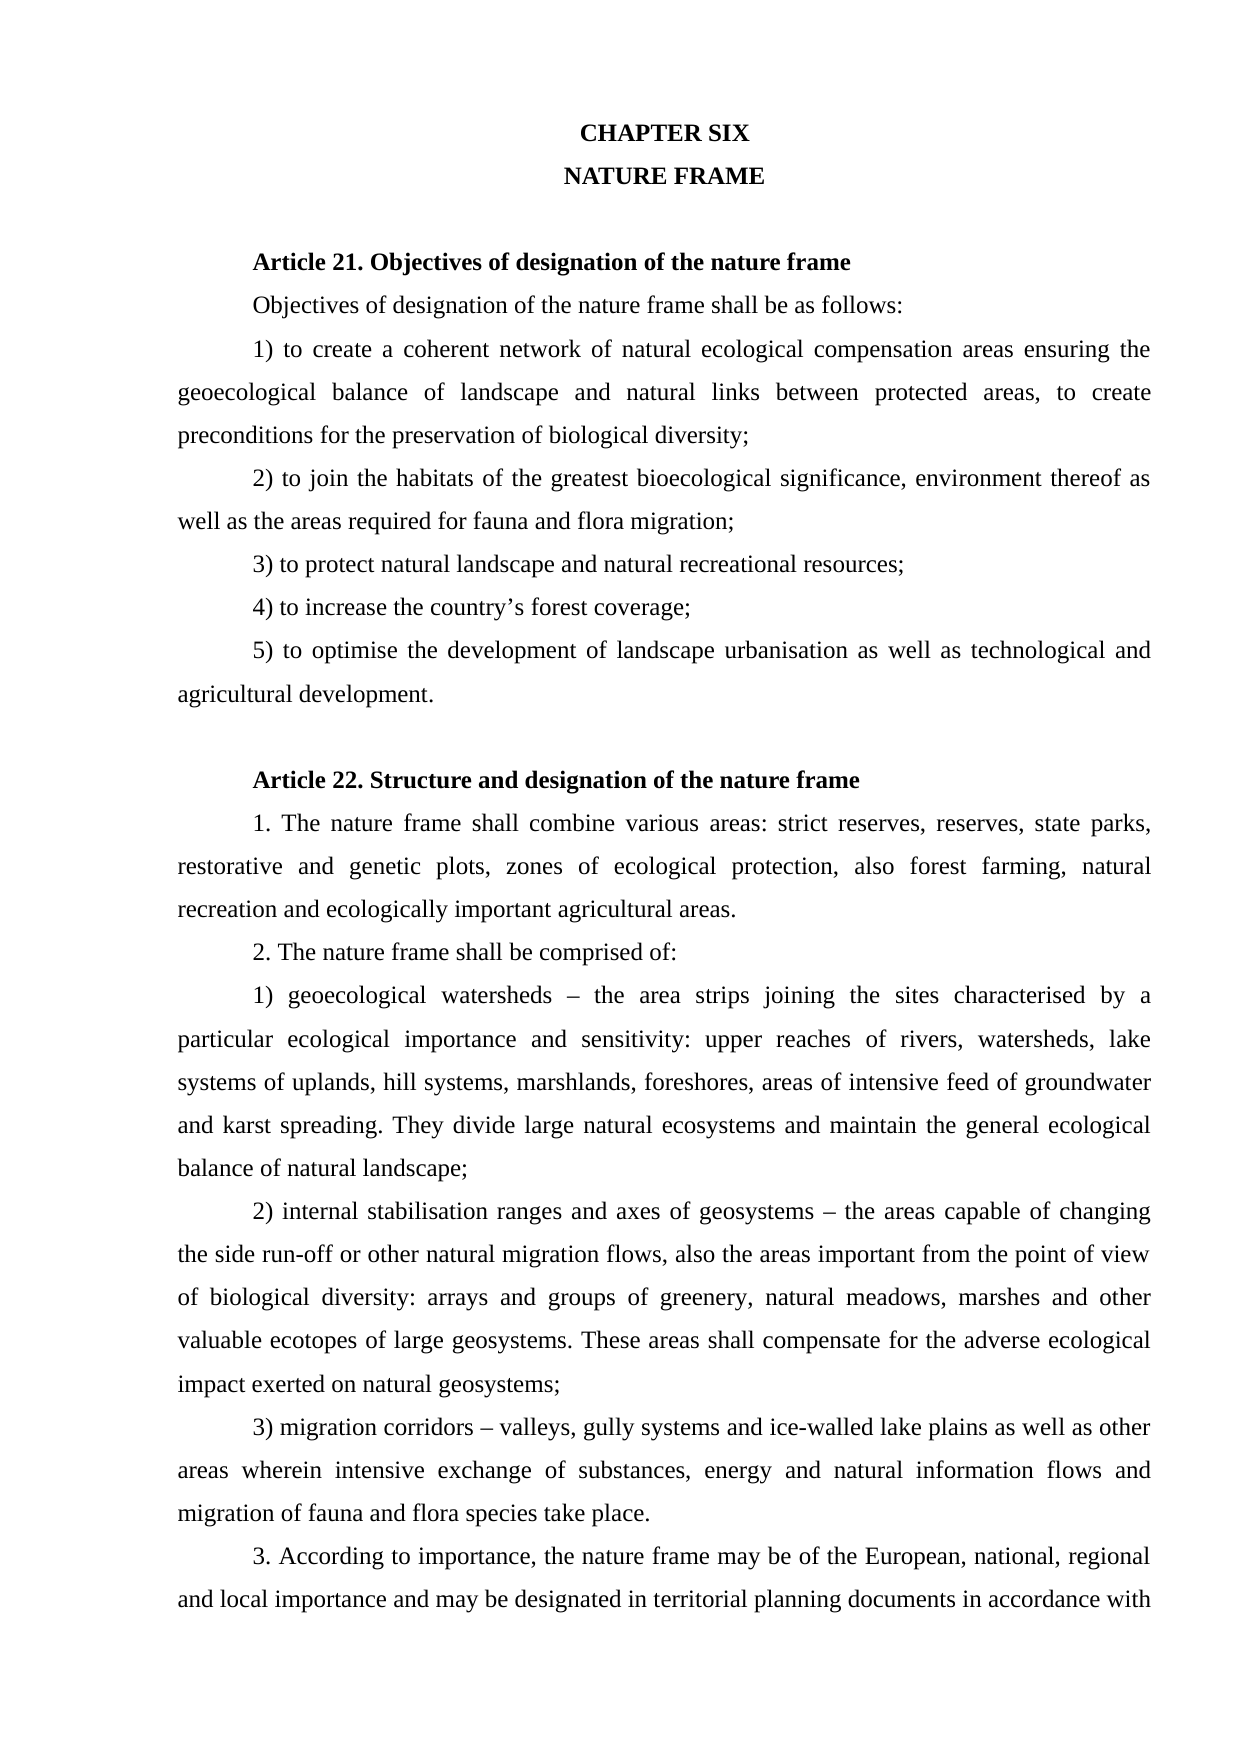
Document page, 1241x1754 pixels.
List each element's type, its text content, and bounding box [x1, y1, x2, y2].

text 4) to increase the country’s forest coverage; [177, 592, 1152, 621]
text 3) migration corridors – valleys, gully systems and ice-walled lake plains as well as other areas wherein intensive exchange of substances, energy and natural information flows and migration of fauna and flora species take place. [177, 1412, 1152, 1527]
text 3. According to importance, the nature frame may be of the European, national, regional and local importance and may be designated in territorial planning documents in accordance with [177, 1541, 1152, 1613]
text CHAPTER SIX [177, 118, 1152, 147]
text 5) to optimise the development of landscape urbanisation as well as technological and agricultural development. [177, 636, 1152, 707]
text 2) to join the habitats of the greatest bioecological significance, environment thereof as well as the areas required for fauna and flora migration; [177, 463, 1152, 535]
text 2) internal stabilisation ranges and axes of geosystems – the areas capable of changing the side run-off or other natural migration flows, also the areas important from the point of view of biological diversity: arrays and groups of greenery, natural meadows, marshes and other valuable ecotopes of large geosystems. These areas shall compensate for the adverse ecological impact exerted on natural geosystems; [177, 1196, 1152, 1397]
text 2. The nature frame shall be comprised of: [177, 937, 1152, 966]
text 1. The nature frame shall combine various areas: strict reserves, reserves, state parks, restorative and genetic plots, zones of ecological protection, also forest farming, natural recreation and ecologically important agricultural areas. [177, 808, 1152, 923]
text NATURE FRAME [177, 161, 1152, 190]
text 3) to protect natural landscape and natural recreational resources; [177, 549, 1152, 578]
text 1) to create a coherent network of natural ecological compensation areas ensuring the geoecological balance of landscape and natural links between protected areas, to create preconditions for the preservation of biological diversity; [177, 334, 1152, 449]
text Objectives of designation of the nature frame shall be as follows: [177, 291, 1152, 319]
text 1) geoecological watersheds – the area strips joining the sites characterised by a particular ecological importance and sensitivity: upper reaches of rivers, watersheds, lake systems of uplands, hill systems, marshlands, foreshores, areas of intensive feed of groundwater and karst spreading. They divide large natural ecosystems and maintain the general ecological balance of natural landscape; [177, 981, 1152, 1182]
text Article 21. Objectives of designation of the nature frame [177, 247, 1152, 276]
text Article 22. Structure and designation of the nature frame [177, 765, 1152, 794]
